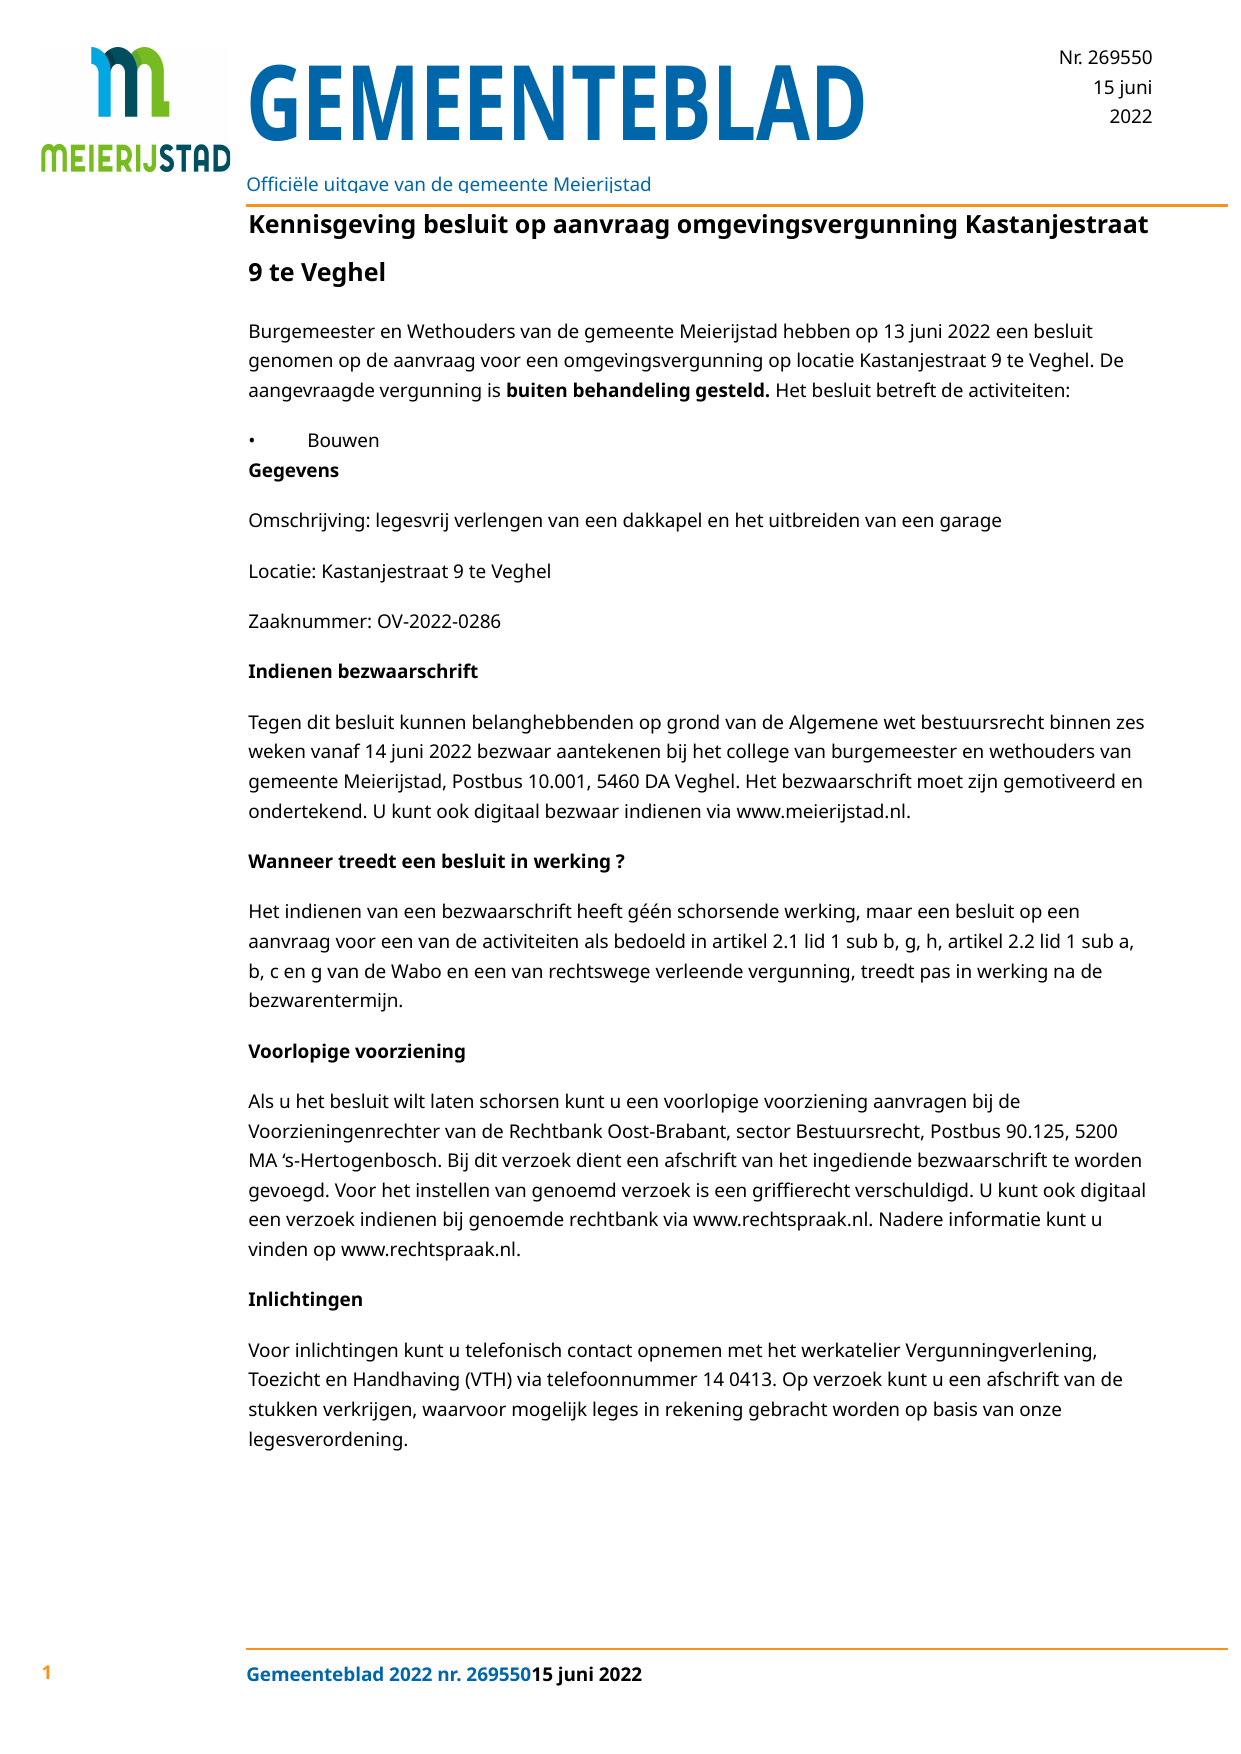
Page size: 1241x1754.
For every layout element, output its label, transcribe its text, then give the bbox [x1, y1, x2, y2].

list Bouwen [248, 427, 1152, 453]
text Kennisgeving besluit op aanvraag omgevingsvergunning Kastanjestraat 9 te Veghel [248, 207, 1152, 288]
text Tegen dit besluit kunnen belanghebbenden op grond van de Algemene wet bestuursrecht binnen zes weken vanaf 14 juni 2022 bezwaar aantekenen bij het college van burgemeester en wethouders van gemeente Meierijstad, Postbus 10.001, 5460 DA Veghel. Het bezwaarschrift moet zijn gemotiveerd en ondertekend. U kunt ook digitaal bezwaar indienen via www.meierijstad.nl. [248, 709, 1152, 824]
text Voor inlichtingen kunt u telefonisch contact opnemen met het werkatelier Vergunningverlening, Toezicht en Handhaving (VTH) via telefoonnummer 14 0413. Op verzoek kunt u een afschrift van de stukken verkrijgen, waarvoor mogelijk leges in rekening gebracht worden op basis van onze legesverordening. [248, 1337, 1152, 1452]
text Als u het besluit wilt laten schorsen kunt u een voorlopige voorziening aanvragen bij de Voorzieningenrechter van de Rechtbank Oost-Brabant, sector Bestuursrecht, Postbus 90.125, 5200 MA ‘s-Hertogenbosch. Bij dit verzoek dient een afschrift van het ingediende bezwaarschrift te worden gevoegd. Voor het instellen van genoemd verzoek is een griffierecht verschuldigd. U kunt ook digitaal een verzoek indienen bij genoemde rechtbank via www.rechtspraak.nl. Nadere informatie kunt u vinden op www.rechtspraak.nl. [248, 1088, 1152, 1262]
text Voorlopige voorziening [248, 1038, 1152, 1064]
text Inlichtingen [248, 1287, 1152, 1312]
picture [41, 47, 231, 172]
text Indienen bezwaarschrift [248, 659, 1152, 684]
text Burgemeester en Wethouders van de gemeente Meierijstad hebben op 13 juni 2022 een besluit genomen op de aanvraag voor een omgevingsvergunning op locatie Kastanjestraat 9 te Veghel. De aangevraagde vergunning is buiten behandeling gesteld. Het besluit betreft de activiteiten: [248, 318, 1152, 403]
text Het indienen van een bezwaarschrift heeft géén schorsende werking, maar een besluit op een aanvraag voor een van de activiteiten als bedoeld in artikel 2.1 lid 1 sub b, g, h, artikel 2.2 lid 1 sub a, b, c en g van de Wabo en een van rechtswege verleende vergunning, treedt pas in werking na de bezwarentermijn. [248, 899, 1152, 1013]
text Locatie: Kastanjestraat 9 te Veghel [248, 558, 1152, 584]
text Gegevens [248, 457, 1152, 483]
text Wanneer treedt een besluit in werking ? [248, 848, 1152, 874]
text Zaaknummer: OV-2022-0286 [248, 608, 1152, 634]
text Omschrijving: legesvrij verlengen van een dakkapel en het uitbreiden van een garage [248, 507, 1152, 533]
